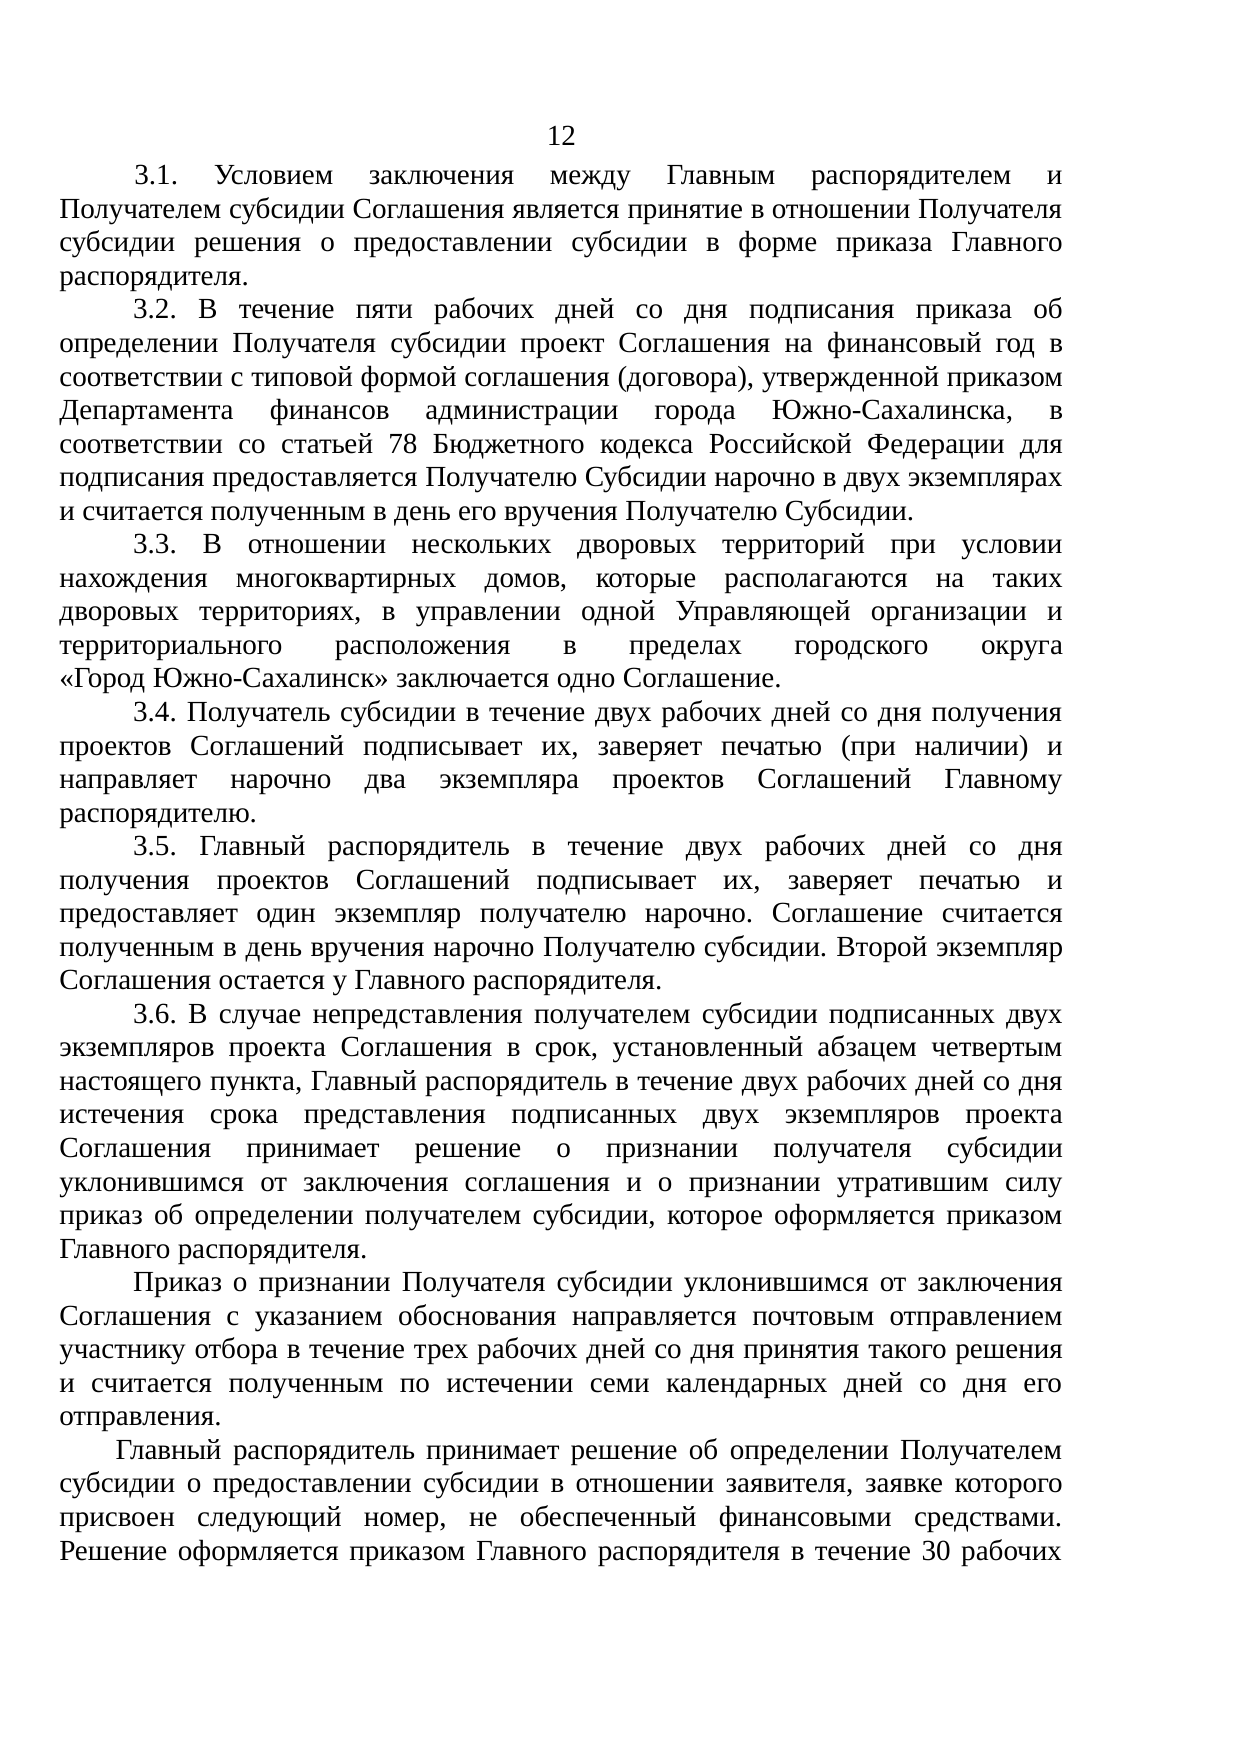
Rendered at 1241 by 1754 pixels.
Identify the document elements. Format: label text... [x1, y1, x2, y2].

text 3.4. Получатель субсидии в течение двух рабочих дней со дня получения проектов Соглашений подписывает их, заверяет печатью (при наличии) и направляет нарочно два экземпляра проектов Соглашений Главному распорядителю. [59, 694, 1063, 828]
text Приказ о признании Получателя субсидии уклонившимся от заключения Соглашения с указанием обоснования направляется почтовым отправлением участнику отбора в течение трех рабочих дней со дня принятия такого решения и считается полученным по истечении семи календарных дней со дня его отправления. [59, 1264, 1063, 1432]
text 3.6. В случае непредставления получателем субсидии подписанных двух экземпляров проекта Соглашения в срок, установленный абзацем четвертым настоящего пункта, Главный распорядитель в течение двух рабочих дней со дня истечения срока представления подписанных двух экземпляров проекта Соглашения принимает решение о признании получателя субсидии уклонившимся от заключения соглашения и о признании утратившим силу приказ об определении получателем субсидии, которое оформляется приказом Главного распорядителя. [59, 996, 1063, 1264]
text 3.3. В отношении нескольких дворовых территорий при условии нахождения многоквартирных домов, которые располагаются на таких дворовых территориях, в управлении одной Управляющей организации и территориального расположения в пределах городского округа «Город Южно-Сахалинск» заключается одно Соглашение. [59, 527, 1063, 694]
text Главный распорядитель принимает решение об определении Получателем субсидии о предоставлении субсидии в отношении заявителя, заявке которого присвоен следующий номер, не обеспеченный финансовыми средствами. Решение оформляется приказом Главного распорядителя в течение 30 рабочих [59, 1432, 1063, 1566]
text 3.2. В течение пяти рабочих дней со дня подписания приказа об определении Получателя субсидии проект Соглашения на финансовый год в соответствии с типовой формой соглашения (договора), утвержденной приказом Департамента финансов администрации города Южно-Сахалинска, в соответствии со статьей 78 Бюджетного кодекса Российской Федерации для подписания предоставляется Получателю Субсидии нарочно в двух экземплярах и считается полученным в день его вручения Получателю Субсидии. [59, 292, 1063, 527]
text 3.1. Условием заключения между Главным распорядителем и Получателем субсидии Соглашения является принятие в отношении Получателя субсидии решения о предоставлении субсидии в форме приказа Главного распорядителя. [59, 158, 1063, 292]
text 3.5. Главный распорядитель в течение двух рабочих дней со дня получения проектов Соглашений подписывает их, заверяет печатью и предоставляет один экземпляр получателю нарочно. Соглашение считается полученным в день вручения нарочно Получателю субсидии. Второй экземпляр Соглашения остается у Главного распорядителя. [59, 828, 1063, 996]
